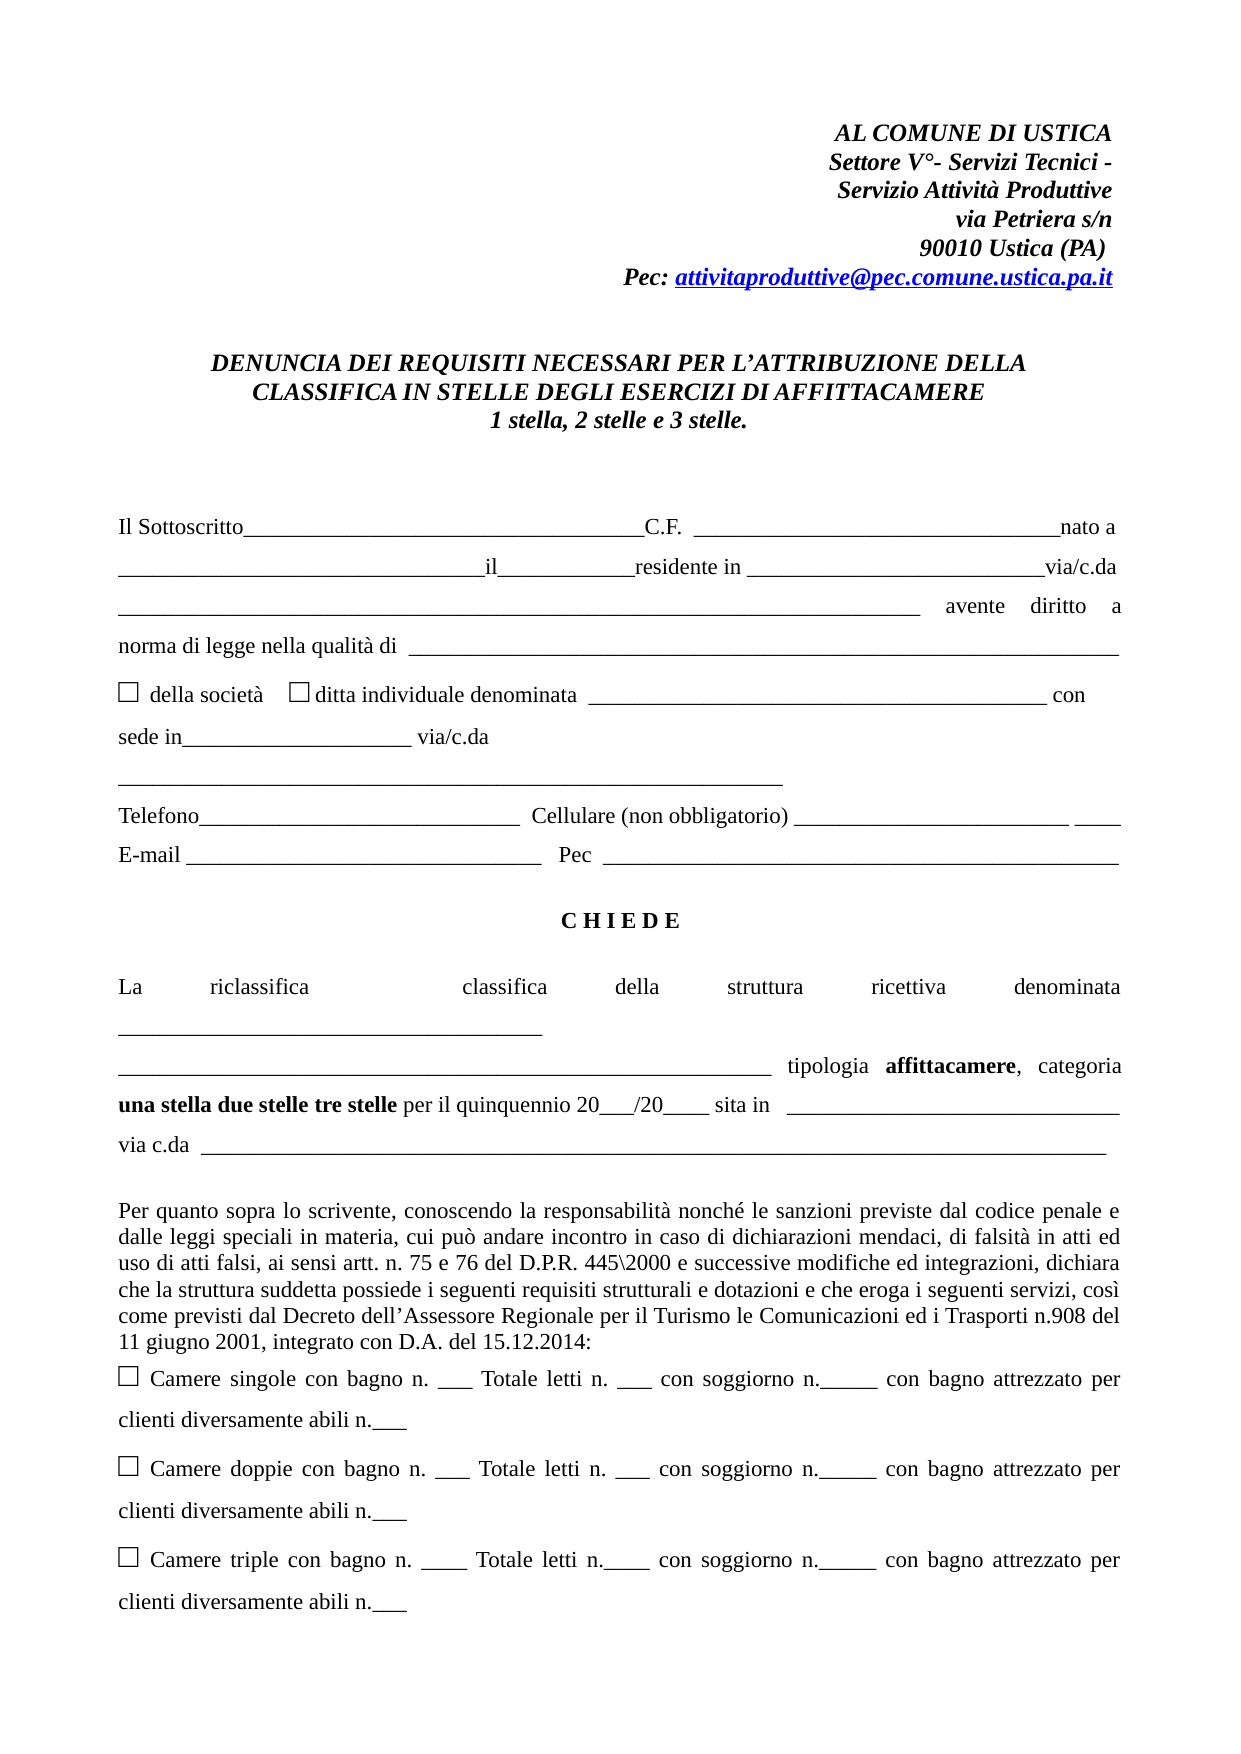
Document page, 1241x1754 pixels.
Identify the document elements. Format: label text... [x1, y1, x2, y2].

text E-mail _______________________________ Pec _____________________________________________ [118, 841, 1122, 868]
text via c.da _______________________________________________________________________________ [118, 1131, 1122, 1157]
text Telefono____________________________ Cellulare (non obbligatorio) ________________________ ____ [118, 802, 1122, 828]
text □ della società □ ditta individuale denominata ________________________________________ con sede in____________________ via/c.da __________________________________________________________ [118, 671, 1122, 789]
table_header [119, 118, 576, 291]
text 1 stella, 2 stelle e 3 stelle. [118, 406, 1122, 434]
text Il Sottoscritto___________________________________C.F. ________________________________nato a [118, 513, 1122, 540]
text ________________________________il____________residente in __________________________via/c.da [118, 553, 1122, 579]
text C H I E D E [118, 907, 1122, 933]
text _________________________________________________________ tipologia affittacamere, categoria una stella due stelle tre stelle per il quinquennio 20___/20____ sita in _____________________________ [118, 1052, 1122, 1118]
text □ Camere triple con bagno n. ____ Totale letti n.____ con soggiorno n._____ con bagno attrezzato per clienti diversamente abili n.___ [118, 1537, 1122, 1614]
text ______________________________________________________________________ avente diritto a norma di legge nella qualità di ______________________________________________________________ [118, 592, 1122, 658]
text Per quanto sopra lo scrivente, conoscendo la responsabilità nonché le sanzioni previste dal codice penale e dalle leggi speciali in materia, cui può andare incontro in caso di dichiarazioni mendaci, di falsità in atti ed uso di atti falsi, ai sensi artt. n. 75 e 76 del D.P.R. 445\2000 e successive modifiche ed integrazioni, dichiara che la struttura suddetta possiede i seguenti requisiti strutturali e dotazioni e che eroga i seguenti servizi, così come previsti dal Decreto dell’Assessore Regionale per il Turismo le Comunicazioni ed i Trasporti n.908 del 11 giugno 2001, integrato con D.A. del 15.12.2014: [118, 1197, 1122, 1355]
text □ Camere singole con bagno n. ___ Totale letti n. ___ con soggiorno n._____ con bagno attrezzato per clienti diversamente abili n.___ [118, 1355, 1122, 1433]
text La riclassifica  classifica della struttura ricettiva denominata _____________________________________ [118, 973, 1122, 1039]
table_header AL COMUNE DI USTICA Settore V°- Servizi Tecnici - Servizio Attività Produttive via Petriera s/n 90010 Ustica (PA) Pec: attivitaproduttive@pec.comune.ustica.pa.it [576, 118, 1122, 291]
text □ Camere doppie con bagno n. ___ Totale letti n. ___ con soggiorno n._____ con bagno attrezzato per clienti diversamente abili n.___ [118, 1446, 1122, 1523]
text CLASSIFICA IN STELLE DEGLI ESERCIZI DI AFFITTACAMERE [118, 377, 1122, 406]
text DENUNCIA DEI REQUISITI NECESSARI PER L’ATTRIBUZIONE DELLA [118, 348, 1122, 377]
